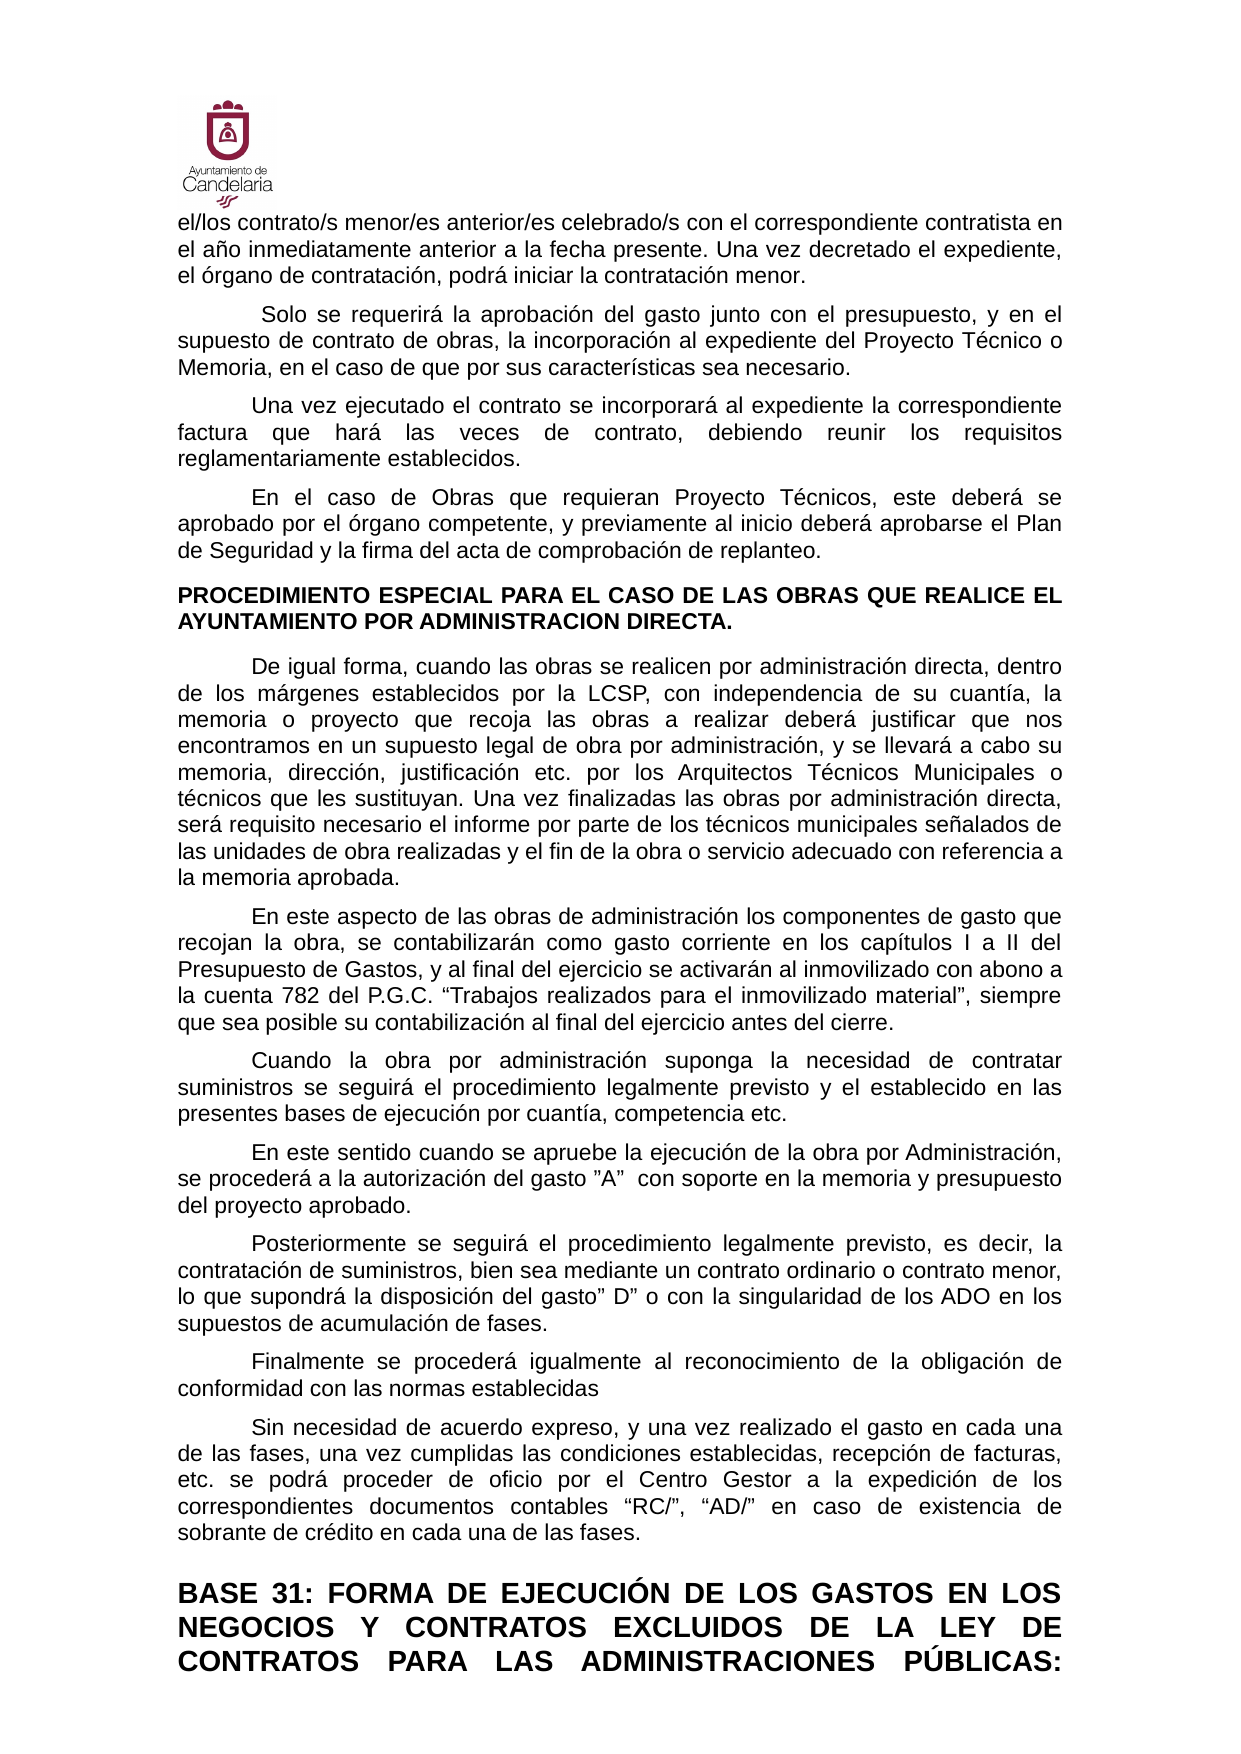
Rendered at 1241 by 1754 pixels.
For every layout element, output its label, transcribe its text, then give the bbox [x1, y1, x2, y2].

text En este aspecto de las obras de administración los componentes de gasto que recojan la obra, se contabilizarán como gasto corriente en los capítulos I a II del Presupuesto de Gastos, y al final del ejercicio se activarán al inmovilizado con abono a la cuenta 782 del P.G.C. “Trabajos realizados para el inmovilizado material”, siempre que sea posible su contabilización al final del ejercicio antes del cierre. [177, 903, 1063, 1035]
text Posteriormente se seguirá el procedimiento legalmente previsto, es decir, la contratación de suministros, bien sea mediante un contrato ordinario o contrato menor, lo que supondrá la disposición del gasto” D” o con la singularidad de los ADO en los supuestos de acumulación de fases. [177, 1230, 1063, 1336]
text Sin necesidad de acuerdo expreso, y una vez realizado el gasto en cada una de las fases, una vez cumplidas las condiciones establecidas, recepción de facturas, etc. se podrá proceder de oficio por el Centro Gestor a la expedición de los correspondientes documentos contables “RC/”, “AD/” en caso de existencia de sobrante de crédito en cada una de las fases. [177, 1413, 1063, 1545]
text De igual forma, cuando las obras se realicen por administración directa, dentro de los márgenes establecidos por la LCSP, con independencia de su cuantía, la memoria o proyecto que recoja las obras a realizar deberá justificar que nos encontramos en un supuesto legal de obra por administración, y se llevará a cabo su memoria, dirección, justificación etc. por los Arquitectos Técnicos Municipales o técnicos que les sustituyan. Una vez finalizadas las obras por administración directa, será requisito necesario el informe por parte de los técnicos municipales señalados de las unidades de obra realizadas y el fin de la obra o servicio adecuado con referencia a la memoria aprobada. [177, 653, 1063, 891]
text Finalmente se procederá igualmente al reconocimiento de la obligación de conformidad con las normas establecidas [177, 1348, 1063, 1401]
text En el caso de Obras que requieran Proyecto Técnicos, este deberá se aprobado por el órgano competente, y previamente al inicio deberá aprobarse el Plan de Seguridad y la firma del acta de comprobación de replanteo. [177, 484, 1063, 563]
text Solo se requerirá la aprobación del gasto junto con el presupuesto, y en el supuesto de contrato de obras, la incorporación al expediente del Proyecto Técnico o Memoria, en el caso de que por sus características sea necesario. [177, 301, 1063, 380]
text En este sentido cuando se apruebe la ejecución de la obra por Administración, se procederá a la autorización del gasto ”A” con soporte en la memoria y presupuesto del proyecto aprobado. [177, 1139, 1063, 1218]
text BASE 31: FORMA DE EJECUCIÓN DE LOS GASTOS EN LOS NEGOCIOS Y CONTRATOS EXCLUIDOS DE LA LEY DE CONTRATOS PARA LAS ADMINISTRACIONES PÚBLICAS: [177, 1577, 1063, 1677]
text Una vez ejecutado el contrato se incorporará al expediente la correspondiente factura que hará las veces de contrato, debiendo reunir los requisitos reglamentariamente establecidos. [177, 392, 1063, 472]
text PROCEDIMIENTO ESPECIAL PARA EL CASO DE LAS OBRAS QUE REALICE EL AYUNTAMIENTO POR ADMINISTRACION DIRECTA. [177, 582, 1063, 634]
text Cuando la obra por administración suponga la necesidad de contratar suministros se seguirá el procedimiento legalmente previsto y el establecido en las presentes bases de ejecución por cuantía, competencia etc. [177, 1047, 1063, 1126]
text el/los contrato/s menor/es anterior/es celebrado/s con el correspondiente contratista en el año inmediatamente anterior a la fecha presente. Una vez decretado el expediente, el órgano de contratación, podrá iniciar la contratación menor. [177, 209, 1063, 288]
